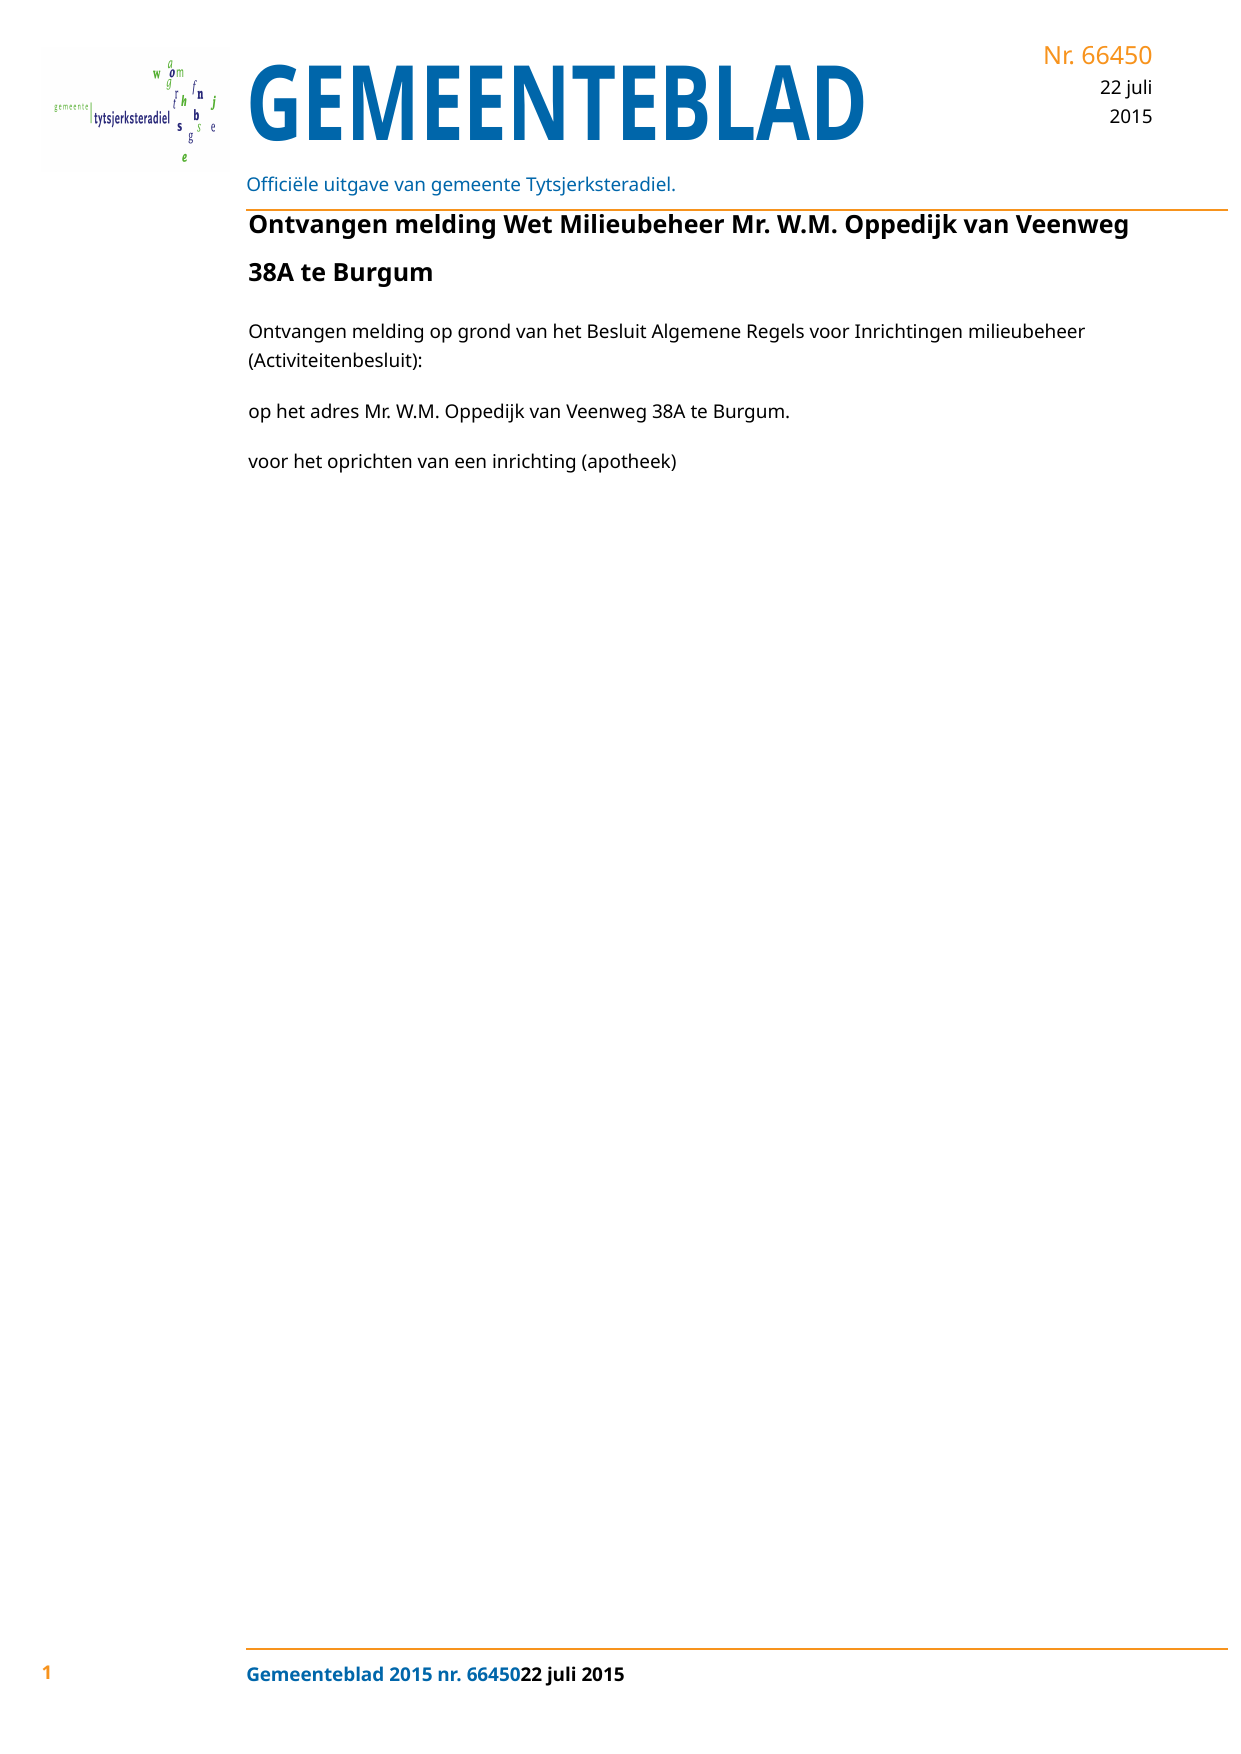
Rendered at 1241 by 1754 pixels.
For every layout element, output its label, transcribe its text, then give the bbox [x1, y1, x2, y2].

picture [41, 47, 231, 172]
text op het adres Mr. W.M. Oppedijk van Veenweg 38A te Burgum. [248, 398, 1152, 424]
text Ontvangen melding Wet Milieubeheer Mr. W.M. Oppedijk van Veenweg 38A te Burgum [248, 211, 1152, 288]
text voor het oprichten van een inrichting (apotheek) [248, 448, 1152, 474]
text Ontvangen melding op grond van het Besluit Algemene Regels voor Inrichtingen milieubeheer (Activiteitenbesluit): [248, 318, 1152, 373]
